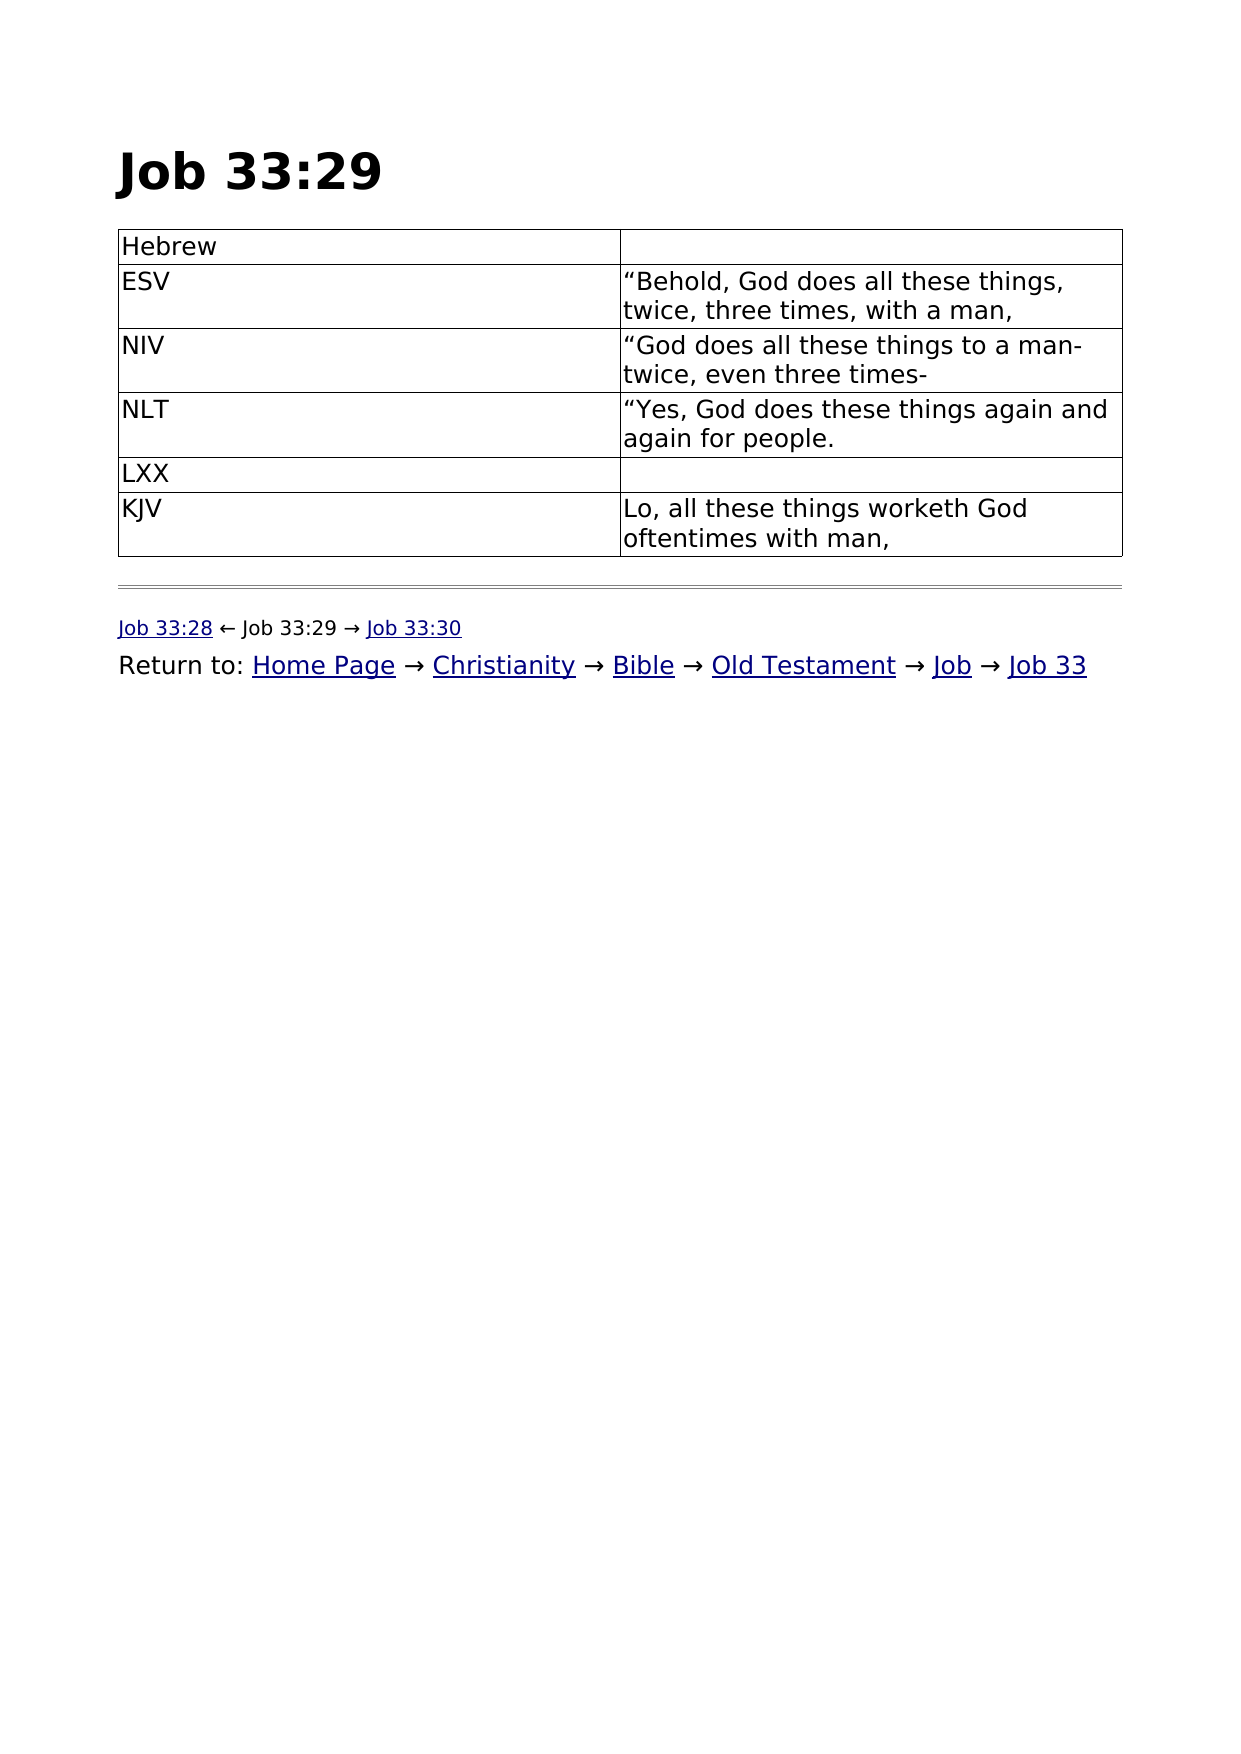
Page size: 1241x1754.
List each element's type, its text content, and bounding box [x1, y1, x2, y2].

table_cell “Yes, God does these things again and again for people. [621, 393, 1122, 457]
table_cell NLT [119, 393, 620, 457]
table_cell ESV [119, 265, 620, 328]
table_cell “God does all these things to a man- twice, even three times- [621, 329, 1122, 392]
text Job 33:28 ← Job 33:29 → Job 33:30 [118, 617, 1122, 651]
subtitle Job 33:29 [118, 143, 1122, 201]
table_cell [621, 458, 1122, 492]
table_cell Lo, all these things worketh God oftentimes with man, [621, 493, 1122, 556]
table_cell NIV [119, 329, 620, 392]
text Return to: Home Page → Christianity → Bible → Old Testament → Job → Job 33 [118, 651, 1122, 680]
table_cell “Behold, God does all these things, twice, three times, with a man, [621, 265, 1122, 328]
table_header [621, 230, 1122, 264]
table_cell KJV [119, 493, 620, 556]
table_header Hebrew [119, 230, 620, 264]
table_cell LXX [119, 458, 620, 492]
